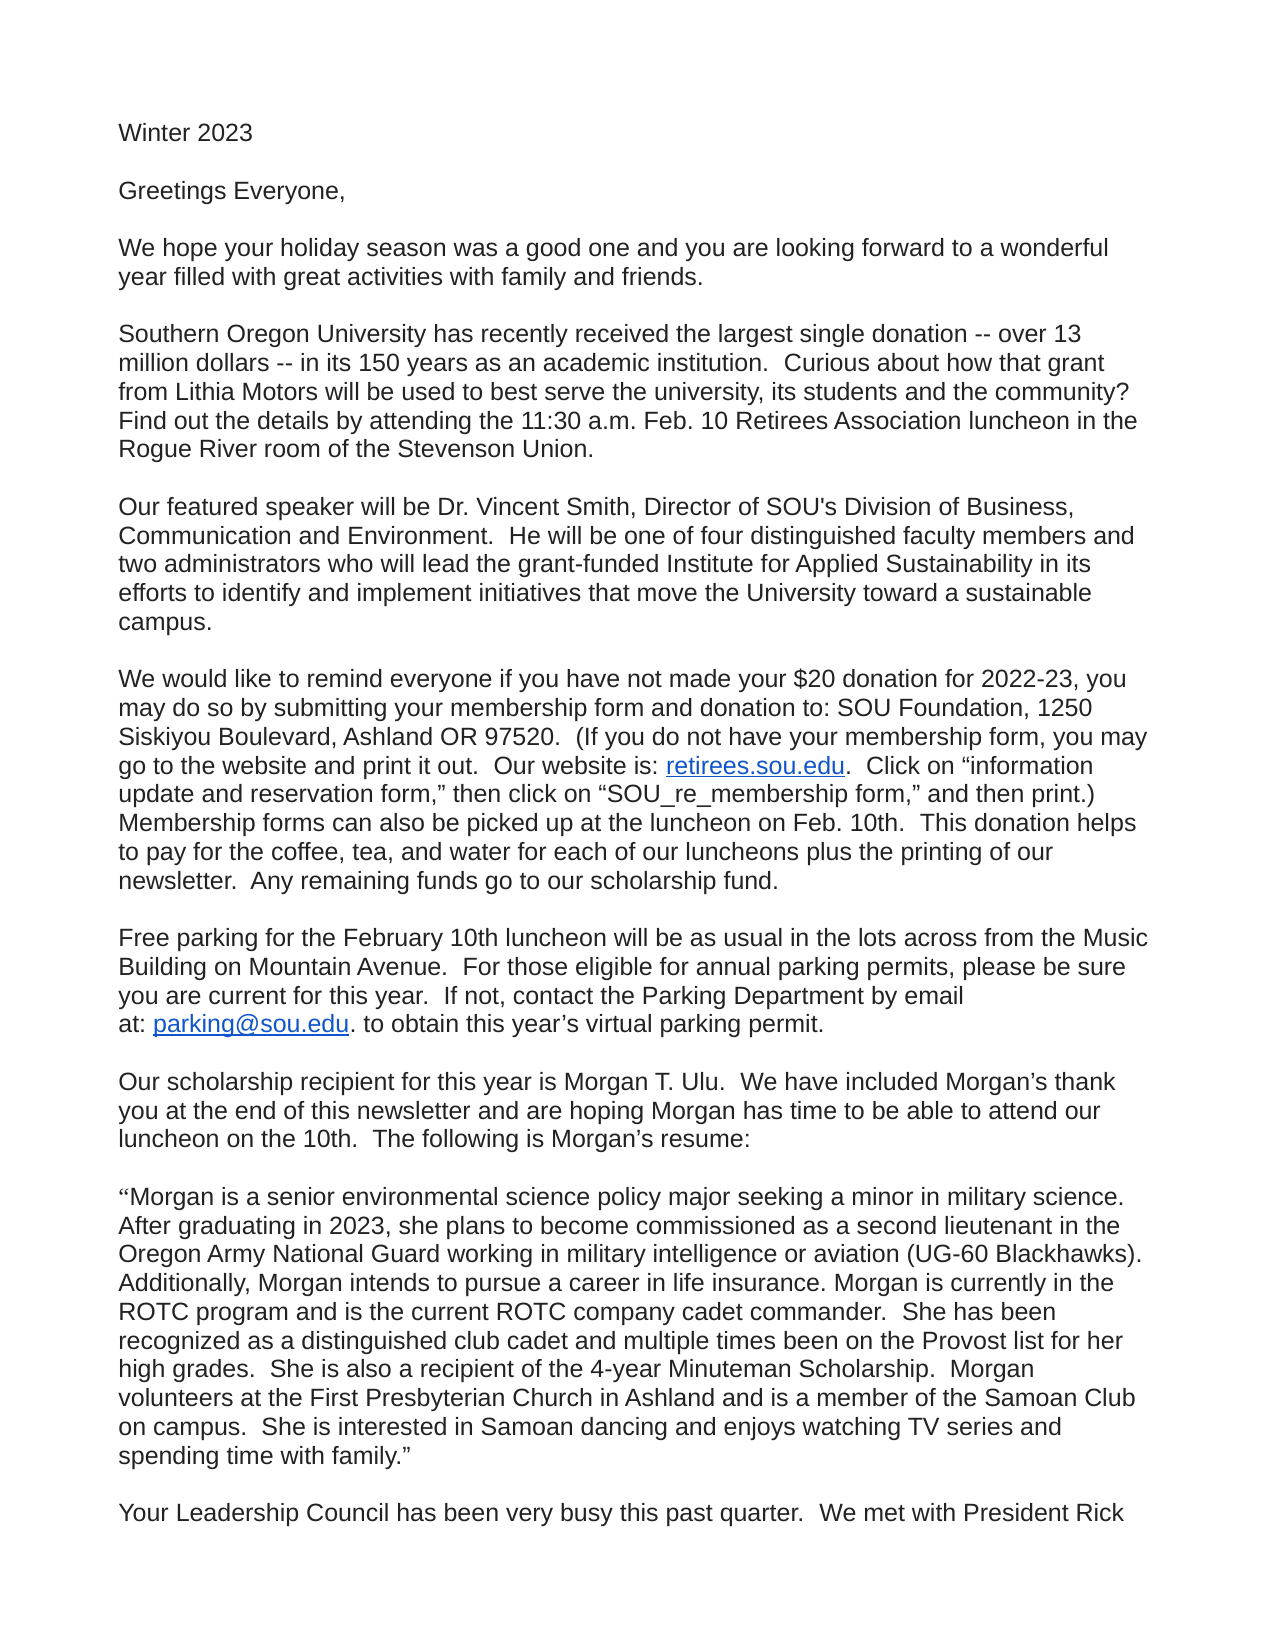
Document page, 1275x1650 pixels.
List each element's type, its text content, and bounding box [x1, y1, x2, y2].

text Winter 2023 Greetings Everyone, We hope your holiday season was a good one and you are looking forward to a wonderful year filled with great activities with family and friends. Southern Oregon University has recently received the largest single donation -- over 13 million dollars -- in its 150 years as an academic institution. Curious about how that grant from Lithia Motors will be used to best serve the university, its students and the community? Find out the details by attending the 11:30 a.m. Feb. 10 Retirees Association luncheon in the Rogue River room of the Stevenson Union. Our featured speaker will be Dr. Vincent Smith, Director of SOU's Division of Business, Communication and Environment. He will be one of four distinguished faculty members and two administrators who will lead the grant-funded Institute for Applied Sustainability in its efforts to identify and implement initiatives that move the University toward a sustainable campus. We would like to remind everyone if you have not made your $20 donation for 2022-23, you may do so by submitting your membership form and donation to: SOU Foundation, 1250 Siskiyou Boulevard, Ashland OR 97520. (If you do not have your membership form, you may go to the website and print it out. Our website is: retirees.sou.edu. Click on “information update and reservation form,” then click on “SOU_re_membership form,” and then print.) Membership forms can also be picked up at the luncheon on Feb. 10th. This donation helps to pay for the coffee, tea, and water for each of our luncheons plus the printing of our newsletter. Any remaining funds go to our scholarship fund. Free parking for the February 10th luncheon will be as usual in the lots across from the Music Building on Mountain Avenue. For those eligible for annual parking permits, please be sure you are current for this year. If not, contact the Parking Department by email at: parking@sou.edu. to obtain this year’s virtual parking permit. Our scholarship recipient for this year is Morgan T. Ulu. We have included Morgan’s thank you at the end of this newsletter and are hoping Morgan has time to be able to attend our luncheon on the 10th. The following is Morgan’s resume: “Morgan is a senior environmental science policy major seeking a minor in military science. After graduating in 2023, she plans to become commissioned as a second lieutenant in the Oregon Army National Guard working in military intelligence or aviation (UG-60 Blackhawks). Additionally, Morgan intends to pursue a career in life insurance. Morgan is currently in the ROTC program and is the current ROTC company cadet commander. She has been recognized as a distinguished club cadet and multiple times been on the Provost list for her high grades. She is also a recipient of the 4-year Minuteman Scholarship. Morgan volunteers at the First Presbyterian Church in Ashland and is a member of the Samoan Club on campus. She is interested in Samoan dancing and enjoys watching TV series and spending time with family.” Your Leadership Council has been very busy this past quarter. We met with President Rick [118, 118, 1157, 1527]
